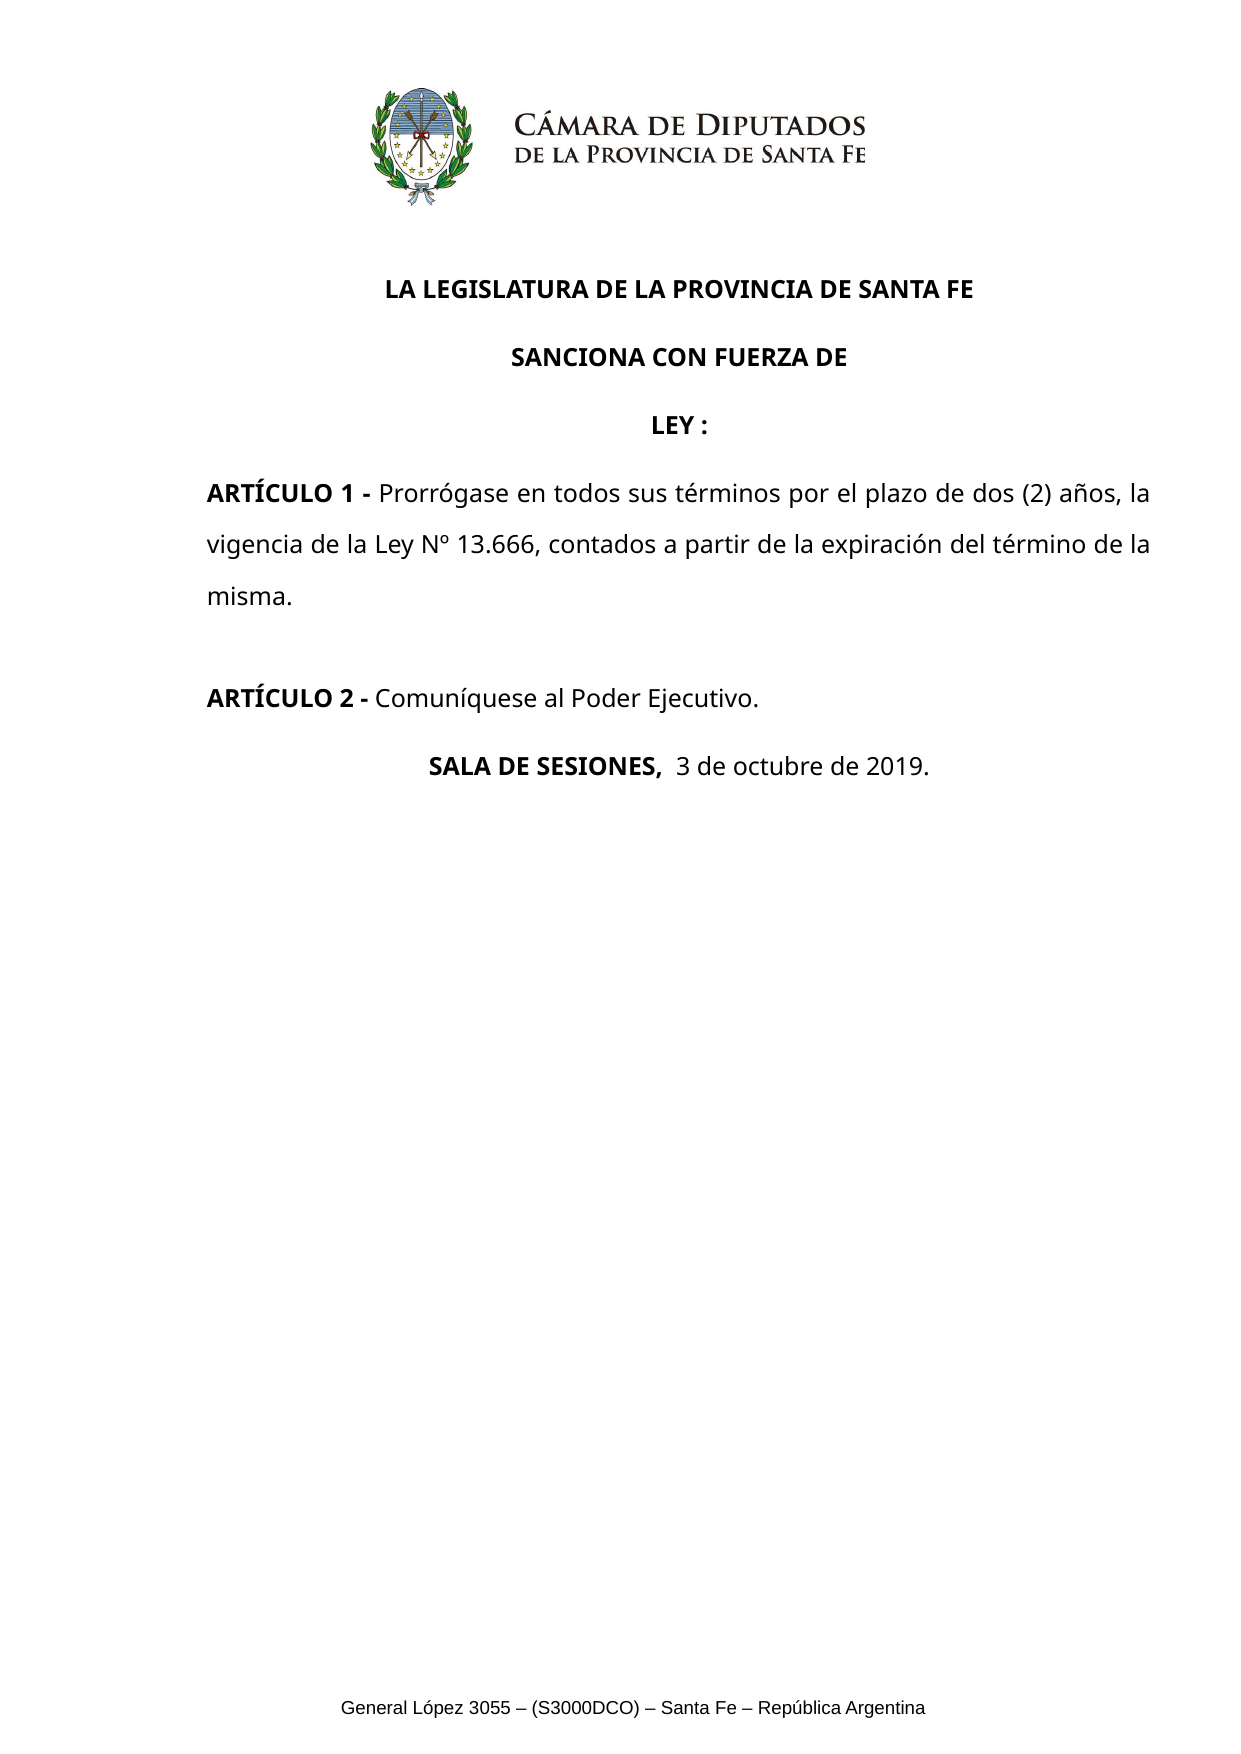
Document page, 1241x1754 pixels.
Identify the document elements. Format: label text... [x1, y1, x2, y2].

text ARTÍCULO 1 - Prorrógase en todos sus términos por el plazo de dos (2) años, la vigencia de la Ley Nº 13.666, contados a partir de la expiración del término de la misma. [207, 476, 1152, 612]
picture [370, 88, 866, 210]
text SALA DE SESIONES, 3 de octubre de 2019. [207, 748, 1152, 782]
text LEY : [207, 408, 1152, 442]
text ARTÍCULO 2 - Comuníquese al Poder Ejecutivo. [207, 680, 1152, 714]
text LA LEGISLATURA DE LA PROVINCIA DE SANTA FE [207, 272, 1152, 306]
text SANCIONA CON FUERZA DE [207, 340, 1152, 374]
